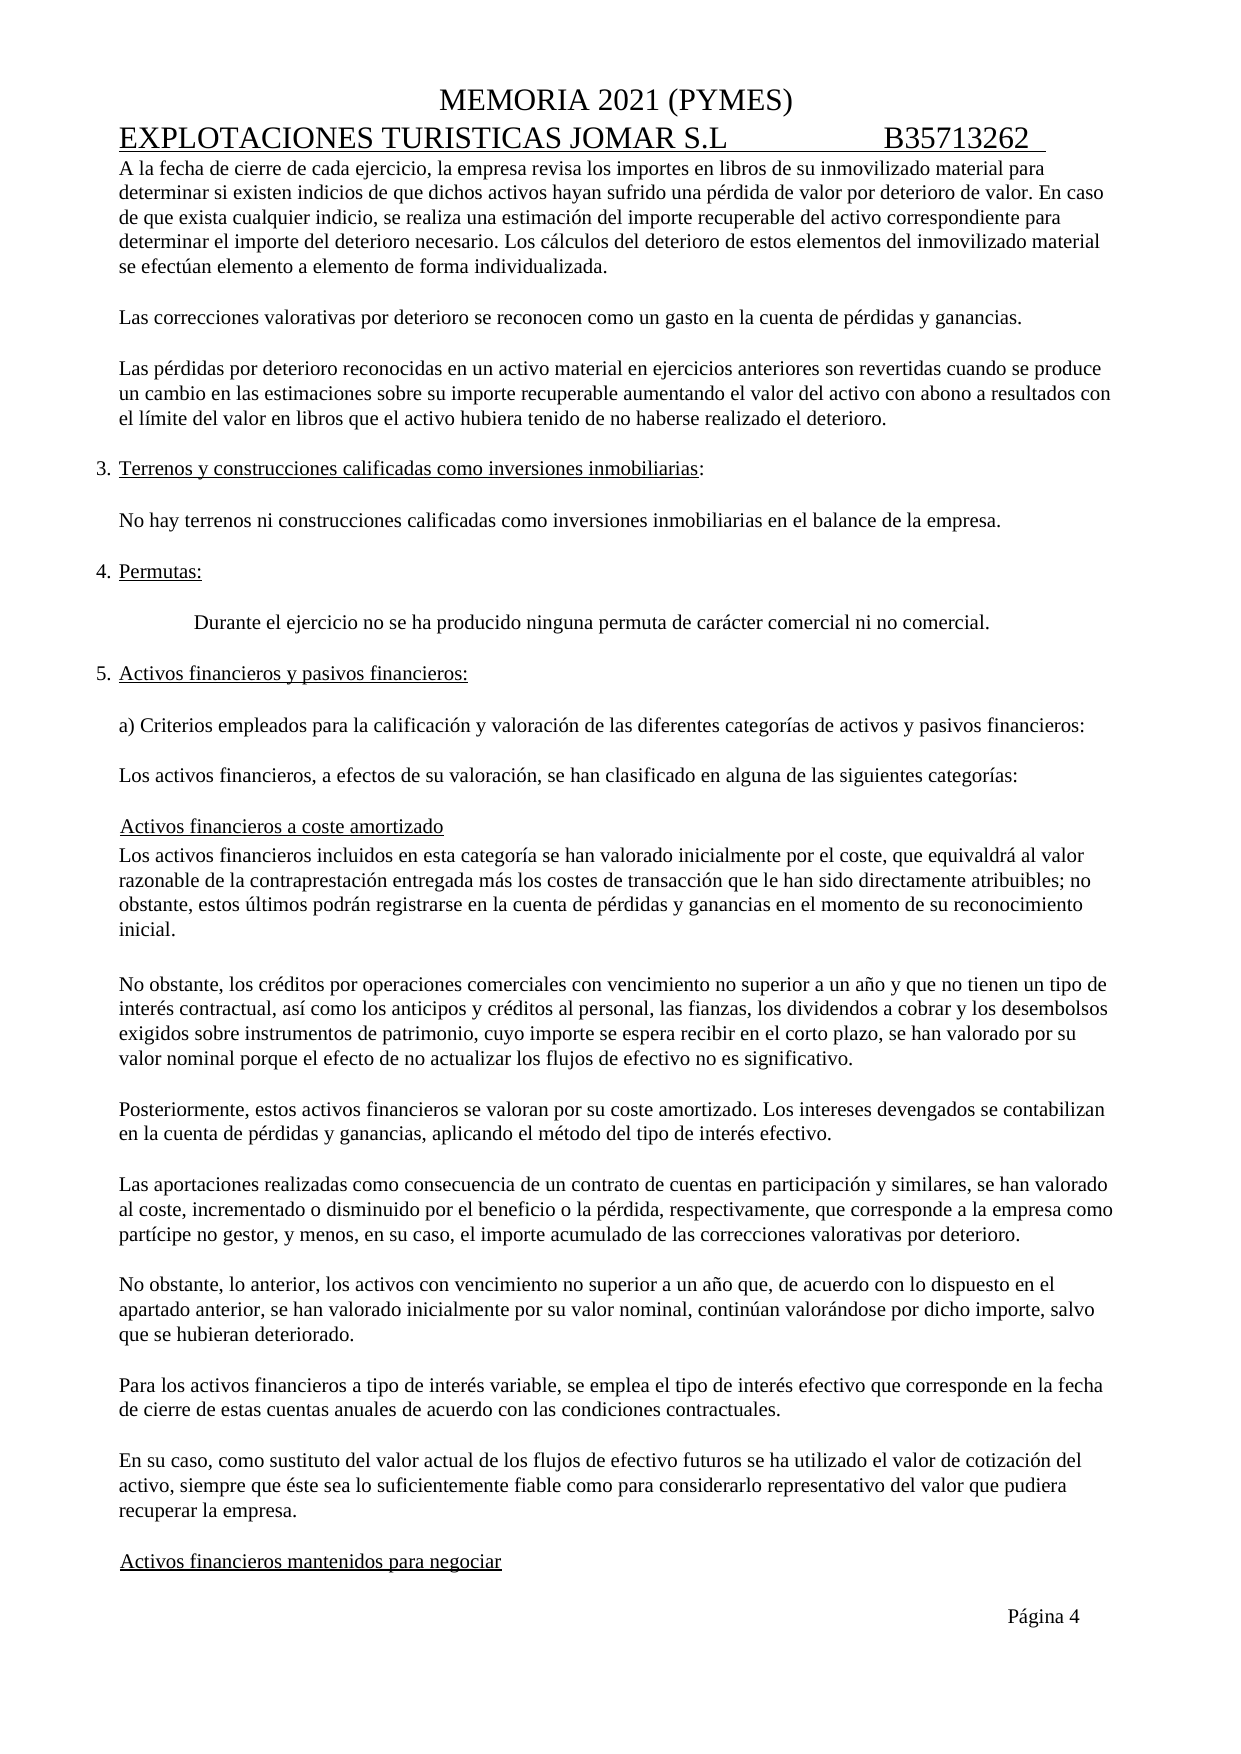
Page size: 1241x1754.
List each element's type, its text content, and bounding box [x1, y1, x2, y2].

text Los activos financieros, a efectos de su valoración, se han clasificado en alguna de las siguientes categorías: [118, 763, 1121, 787]
subtitle Activos financieros mantenidos para negociar [119, 1549, 1122, 1573]
text Los activos financieros incluidos en esta categoría se han valorado inicialmente por el coste, que equivaldrá al valor razonable de la contraprestación entregada más los costes de transacción que le han sido directamente atribuibles; no obstante, estos últimos podrán registrarse en la cuenta de pérdidas y ganancias en el momento de su reconocimiento inicial. [118, 843, 1121, 941]
text Las pérdidas por deterioro reconocidas en un activo material en ejercicios anteriores son revertidas cuando se produce un cambio en las estimaciones sobre su importe recuperable aumentando el valor del activo con abono a resultados con el límite del valor en libros que el activo hubiera tenido de no haberse realizado el deterioro. [118, 356, 1121, 429]
text a) Criterios empleados para la calificación y valoración de las diferentes categorías de activos y pasivos financieros: [118, 713, 1122, 737]
text No obstante, los créditos por operaciones comerciales con vencimiento no superior a un año y que no tienen un tipo de interés contractual, así como los anticipos y créditos al personal, las fianzas, los dividendos a cobrar y los desembolsos exigidos sobre instrumentos de patrimonio, cuyo importe se espera recibir en el corto plazo, se han valorado por su valor nominal porque el efecto de no actualizar los flujos de efectivo no es significativo. [118, 971, 1121, 1069]
text Las aportaciones realizadas como consecuencia de un contrato de cuentas en participación y similares, se han valorado al coste, incrementado o disminuido por el beneficio o la pérdida, respectivamente, que corresponde a la empresa como partícipe no gestor, y menos, en su caso, el importe acumulado de las correcciones valorativas por deterioro. [118, 1172, 1121, 1246]
text En su caso, como sustituto del valor actual de los flujos de efectivo futuros se ha utilizado el valor de cotización del activo, siempre que éste sea lo suficientemente fiable como para considerarlo representativo del valor que pudiera recuperar la empresa. [118, 1448, 1121, 1522]
text Posteriormente, estos activos financieros se valoran por su coste amortizado. Los intereses devengados se contabilizan en la cuenta de pérdidas y ganancias, aplicando el método del tipo de interés efectivo. [118, 1096, 1121, 1145]
text Las correcciones valorativas por deterioro se reconocen como un gasto en la cuenta de pérdidas y ganancias. [118, 305, 1121, 329]
list Permutas: [96, 559, 1122, 583]
subtitle Activos financieros a coste amortizado [119, 814, 1122, 838]
list Activos financieros y pasivos financieros: [96, 661, 1122, 685]
text A la fecha de cierre de cada ejercicio, la empresa revisa los importes en libros de su inmovilizado material para determinar si existen indicios de que dichos activos hayan sufrido una pérdida de valor por deterioro de valor. En caso de que exista cualquier indicio, se realiza una estimación del importe recuperable del activo correspondiente para determinar el importe del deterioro necesario. Los cálculos del deterioro de estos elementos del inmovilizado material se efectúan elemento a elemento de forma individualizada. [118, 155, 1121, 278]
text Para los activos financieros a tipo de interés variable, se emplea el tipo de interés efectivo que corresponde en la fecha de cierre de estas cuentas anuales de acuerdo con las condiciones contractuales. [118, 1373, 1121, 1421]
text Durante el ejercicio no se ha producido ninguna permuta de carácter comercial ni no comercial. [194, 610, 1121, 634]
text No obstante, lo anterior, los activos con vencimiento no superior a un año que, de acuerdo con lo dispuesto en el apartado anterior, se han valorado inicialmente por su valor nominal, continúan valorándose por dicho importe, salvo que se hubieran deteriorado. [118, 1272, 1121, 1346]
list Terrenos y construcciones calificadas como inversiones inmobiliarias: [96, 456, 1122, 480]
text No hay terrenos ni construcciones calificadas como inversiones inmobiliarias en el balance de la empresa. [118, 508, 1121, 532]
